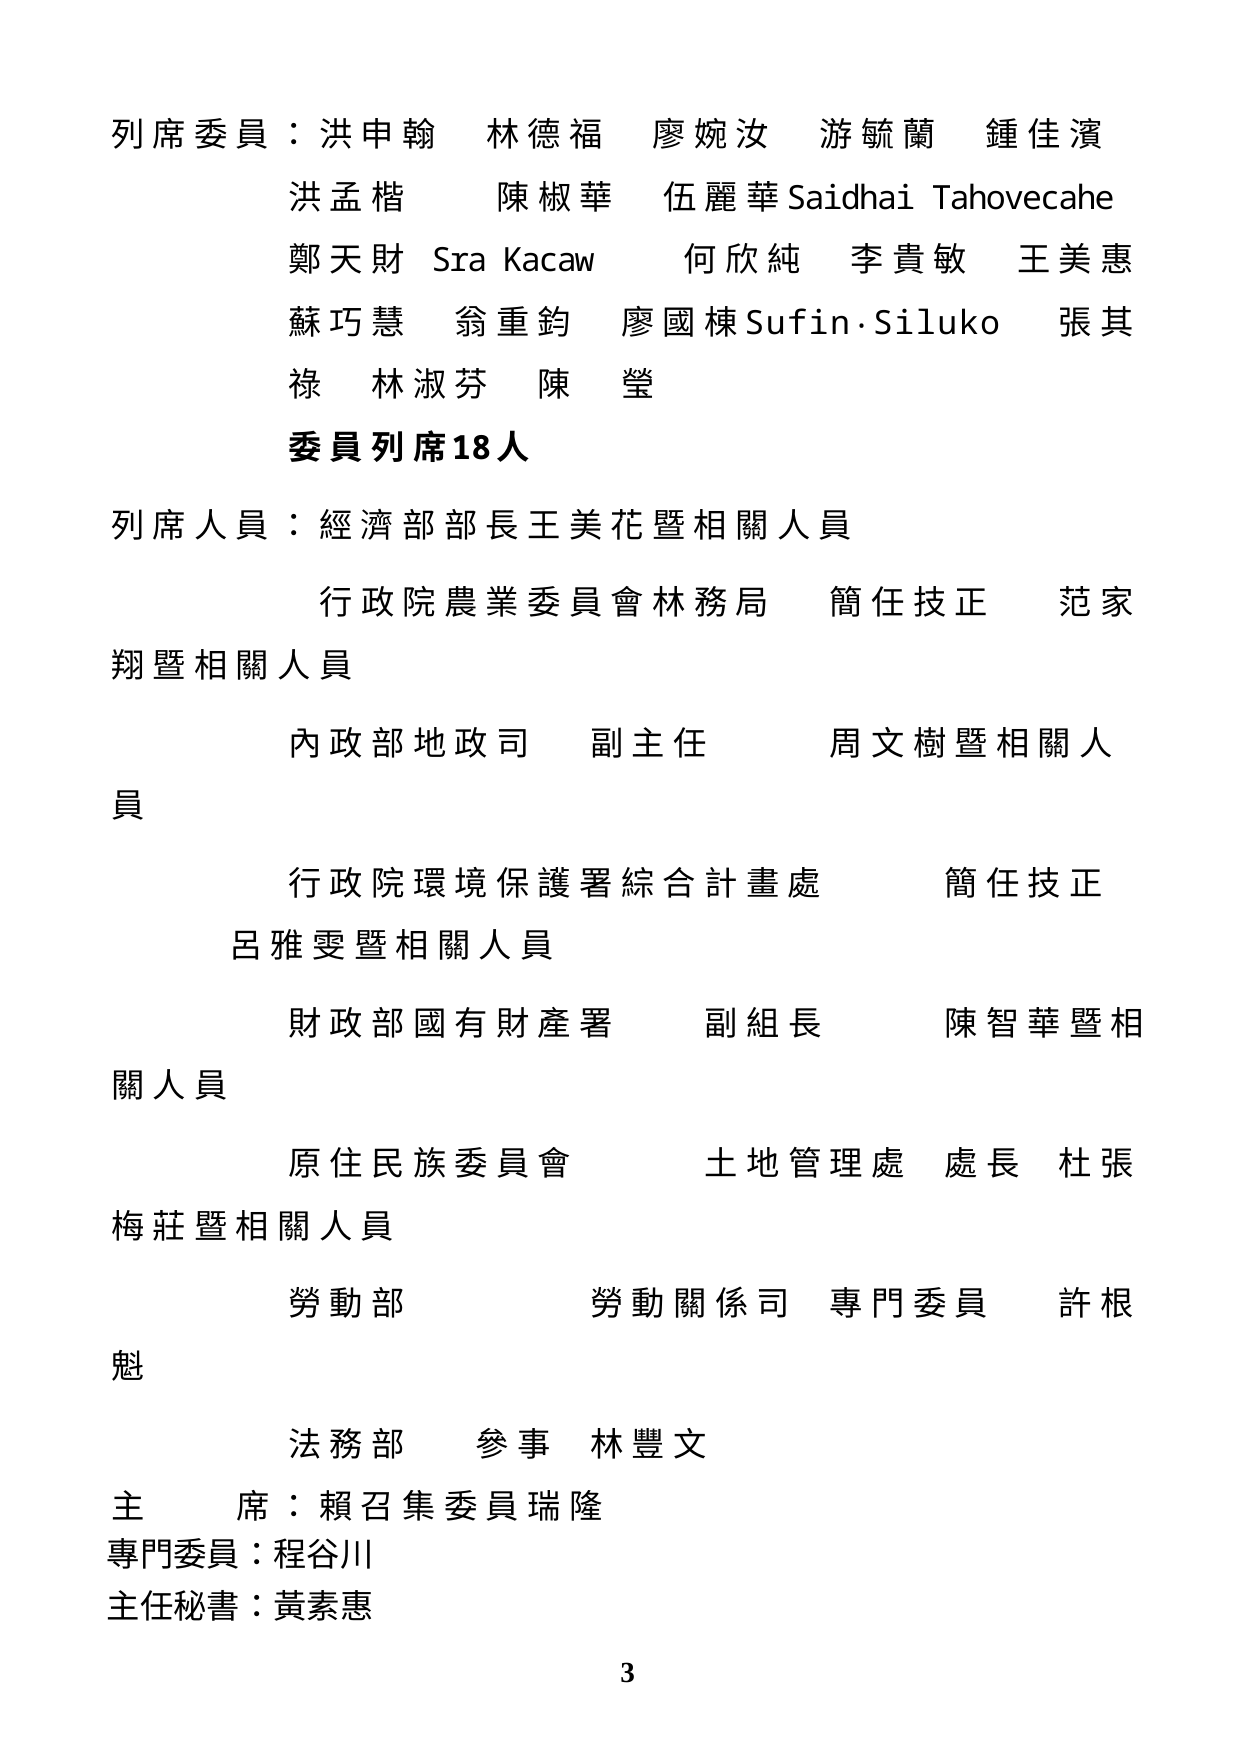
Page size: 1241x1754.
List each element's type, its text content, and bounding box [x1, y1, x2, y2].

text 勞動部 勞動關係司 專門委員 許根魁 [107, 1260, 1148, 1385]
text 行政院環境保護署綜合計畫處 簡任技正 呂雅雯暨相關人員 [107, 839, 1148, 964]
text 財政部國有財產署 副組長 陳智華暨相關人員 [107, 979, 1148, 1104]
text 專門委員：程谷川 [107, 1525, 1148, 1577]
text 主 席：賴召集委員瑞隆 [107, 1462, 1114, 1525]
text 原住民族委員會 土地管理處 處長 杜張梅莊暨相關人員 [107, 1119, 1148, 1244]
text 法務部 參事 林豐文 [107, 1400, 1148, 1462]
text 主任秘書：黃素惠 [107, 1577, 1148, 1629]
text 行政院農業委員會林務局 簡任技正 范家翔暨相關人員 [107, 559, 1148, 684]
text 委員列席18人 [280, 403, 1148, 466]
text 列席委員：洪申翰 林德福 廖婉汝 游毓蘭 鍾佳濱 洪孟楷 陳椒華 伍麗華Saidhai Tahovecahe 鄭天財 Sra Kacaw 何欣純 李貴敏 王美惠 蘇巧慧 翁重鈞 廖國棟Sufin‧Siluko 張其祿 林淑芬 陳 瑩 [107, 91, 1148, 403]
text 列席人員：經濟部部長王美花暨相關人員 [107, 481, 1148, 543]
text 內政部地政司 副主任 周文樹暨相關人員 [107, 699, 1148, 824]
